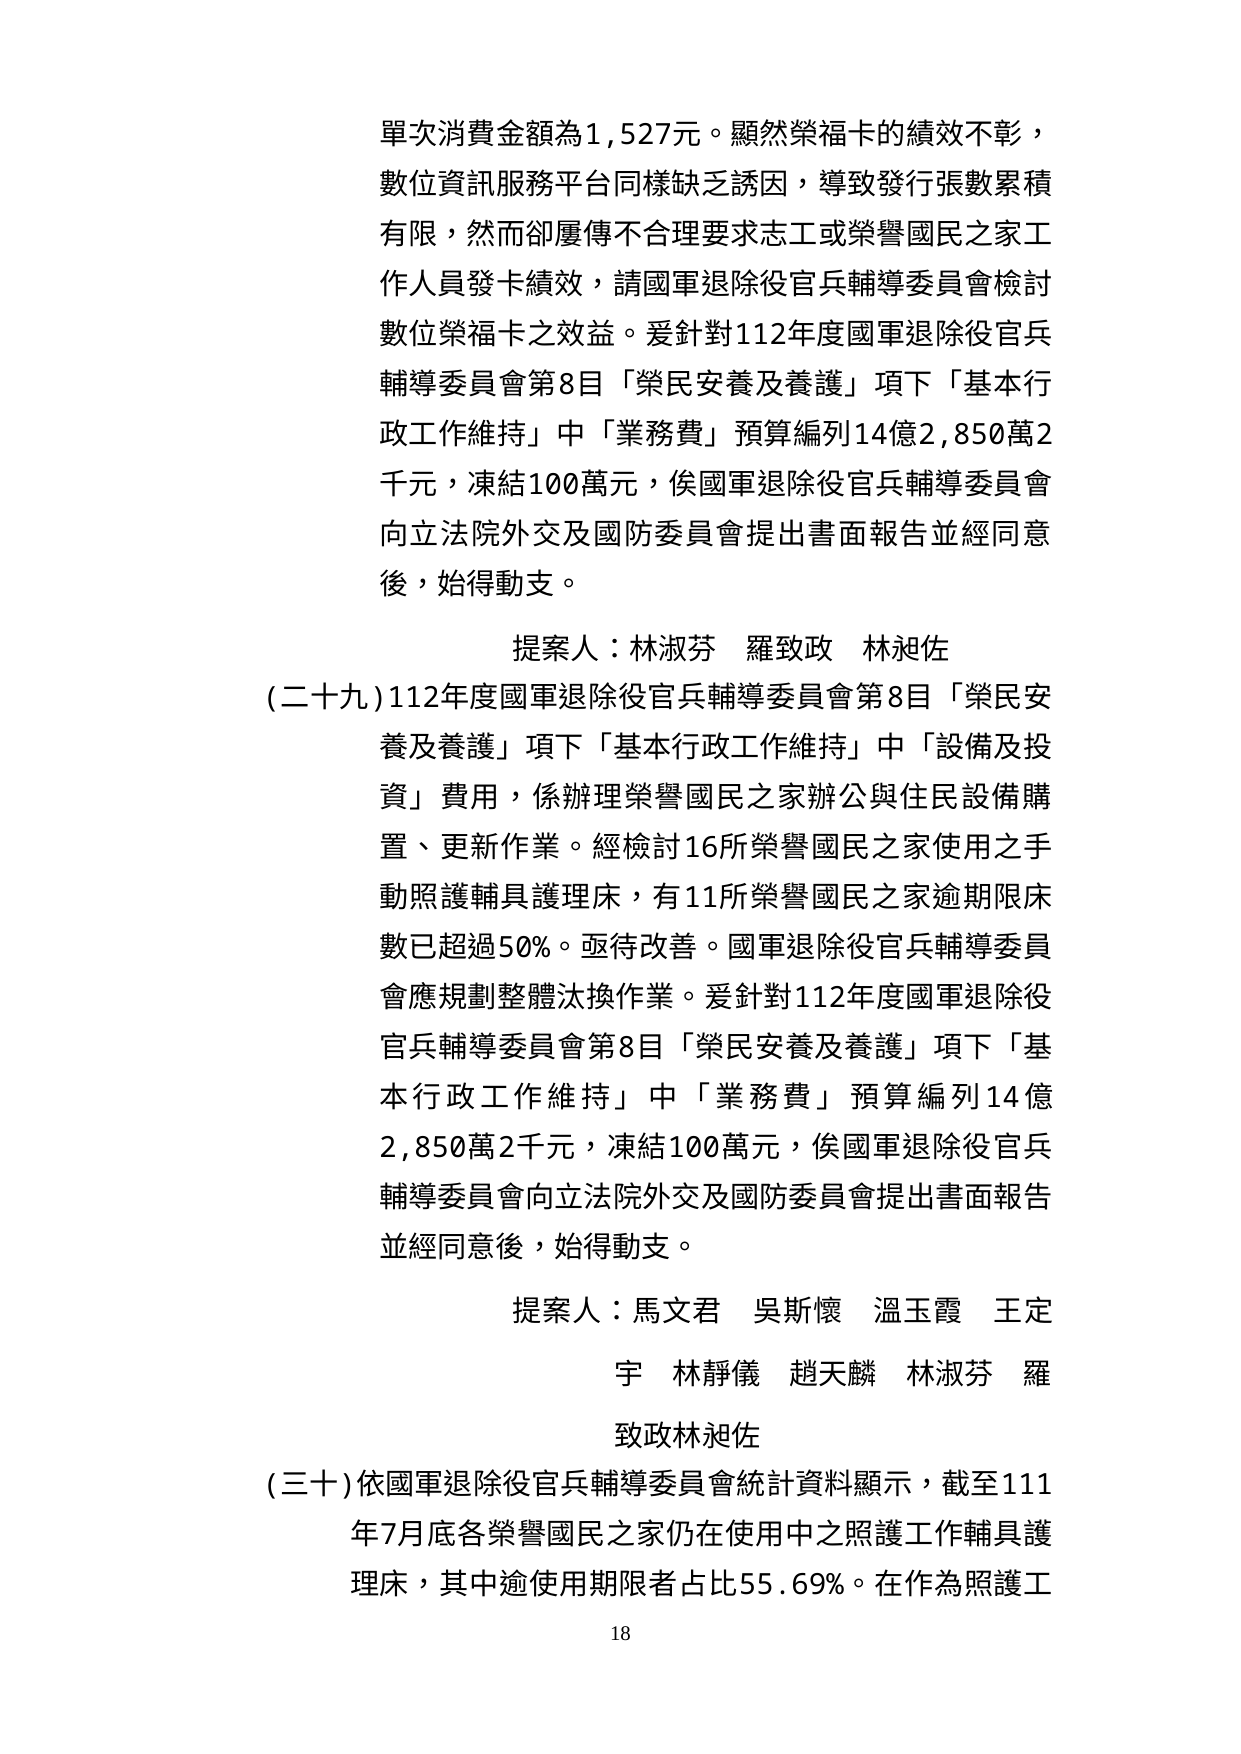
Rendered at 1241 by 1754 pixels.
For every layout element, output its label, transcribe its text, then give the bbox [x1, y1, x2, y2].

text (二十九)112年度國軍退除役官兵輔導委員會第8目「榮民安養及養護」項下「基本行政工作維持」中「設備及投資」費用，係辦理榮譽國民之家辦公與住民設備購置、更新作業。經檢討16所榮譽國民之家使用之手動照護輔具護理床，有11所榮譽國民之家逾期限床數已超過50%。亟待改善。國軍退除役官兵輔導委員會應規劃整體汰換作業。爰針對112年度國軍退除役官兵輔導委員會第8目「榮民安養及養護」項下「基本行政工作維持」中「業務費」預算編列14億2,850萬2千元，凍結100萬元，俟國軍退除役官兵輔導委員會向立法院外交及國防委員會提出書面報告並經同意後，始得動支。 [262, 667, 1053, 1267]
text 提案人：林淑芬 羅致政 林昶佐 [512, 605, 1053, 667]
text 單次消費金額為1,527元。顯然榮福卡的績效不彰，數位資訊服務平台同樣缺乏誘因，導致發行張數累積有限，然而卻屢傳不合理要求志工或榮譽國民之家工作人員發卡績效，請國軍退除役官兵輔導委員會檢討數位榮福卡之效益。爰針對112年度國軍退除役官兵輔導委員會第8目「榮民安養及養護」項下「基本行政工作維持」中「業務費」預算編列14億2,850萬2千元，凍結100萬元，俟國軍退除役官兵輔導委員會向立法院外交及國防委員會提出書面報告並經同意後，始得動支。 [262, 105, 1053, 605]
text 提案人：馬文君 吳斯懷 溫玉霞 王定宇 林靜儀 趙天麟 林淑芬 羅致政林昶佐 [512, 1267, 1053, 1455]
text (三十)依國軍退除役官兵輔導委員會統計資料顯示，截至111年7月底各榮譽國民之家仍在使用中之照護工作輔具護理床，其中逾使用期限者占比55.69%。在作為照護工 [262, 1455, 1053, 1605]
